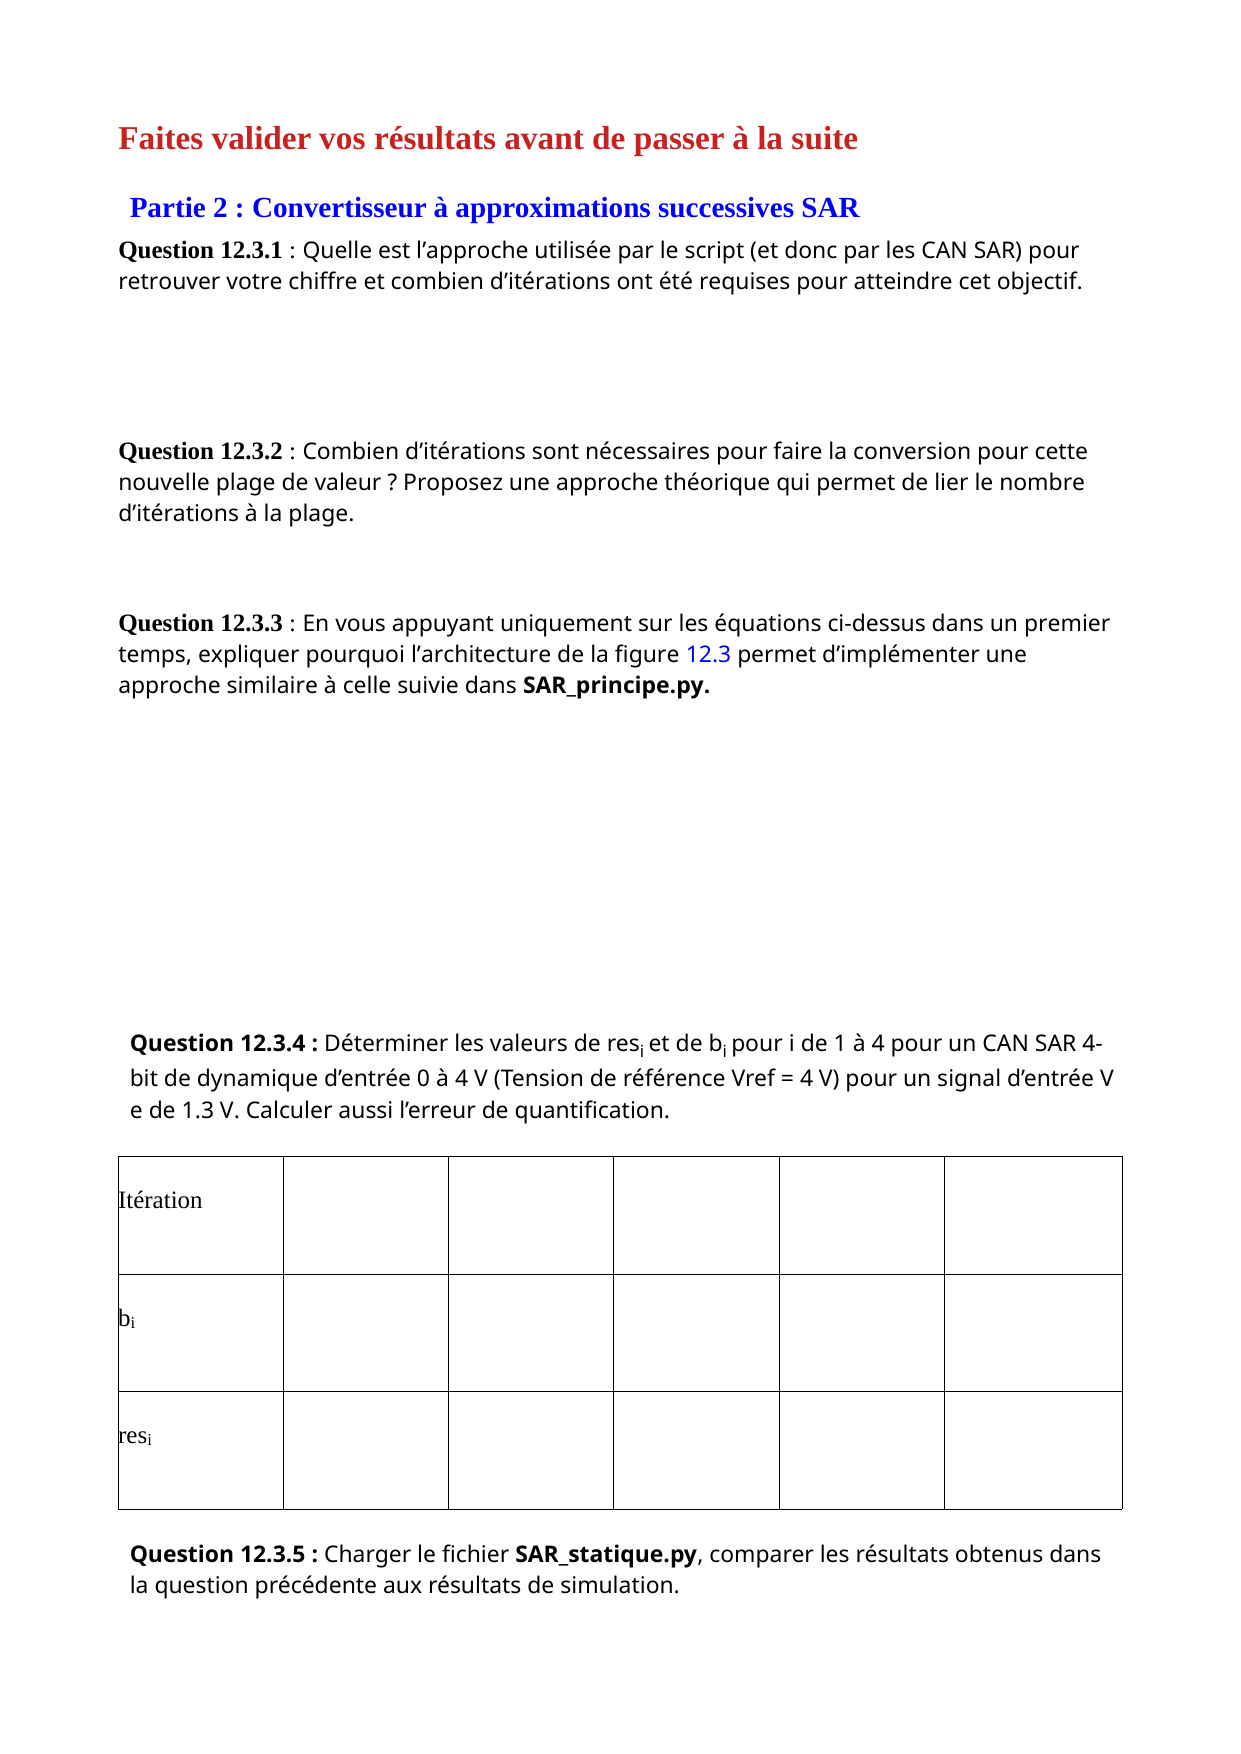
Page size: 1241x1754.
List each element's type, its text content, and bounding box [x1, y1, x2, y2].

table_cell [284, 1275, 448, 1391]
table_cell [945, 1275, 1122, 1391]
text Question 12.3.1 : Quelle est l’approche utilisée par le script (et donc par les CAN SAR) pour retrouver votre chiffre et combien d’itérations ont été requises pour atteindre cet objectif. [118, 234, 1122, 296]
table_cell [614, 1392, 779, 1509]
table_cell [780, 1392, 944, 1509]
table_header [614, 1157, 779, 1274]
text Question 12.3.3 : En vous appuyant uniquement sur les équations ci-dessus dans un premier temps, expliquer pourquoi l’architecture de la figure 12.3 permet d’implémenter une approche similaire à celle suivie dans SAR_principe.py. [118, 607, 1122, 701]
table_cell [284, 1392, 448, 1509]
table_cell bi [119, 1275, 283, 1391]
subtitle Question 12.3.4 : Déterminer les valeurs de resi et de bi pour i de 1 à 4 pour un CAN SAR 4-bit de dynamique d’entrée 0 à 4 V (Tension de référence Vref = 4 V) pour un signal d’entrée V e de 1.3 V. Calculer aussi l’erreur de quantification. [129, 1027, 1122, 1125]
subtitle Question 12.3.5 : Charger le fichier SAR_statique.py, comparer les résultats obtenus dans la question précédente aux résultats de simulation. [129, 1538, 1122, 1601]
table_cell [614, 1275, 779, 1391]
table_cell [449, 1392, 613, 1509]
table_header [449, 1157, 613, 1274]
table_cell [780, 1275, 944, 1391]
table_header [780, 1157, 944, 1274]
text Faites valider vos résultats avant de passer à la suite [118, 118, 1122, 156]
table_cell [945, 1392, 1122, 1509]
text Partie 2 : Convertisseur à approximations successives SAR [129, 190, 1122, 223]
table_header [945, 1157, 1122, 1274]
table_header Itération [119, 1157, 283, 1274]
table_header [284, 1157, 448, 1274]
table_cell resi [119, 1392, 283, 1509]
text Question 12.3.2 : Combien d’itérations sont nécessaires pour faire la conversion pour cette nouvelle plage de valeur ? Proposez une approche théorique qui permet de lier le nombre d’itérations à la plage. [118, 435, 1122, 528]
table_cell [449, 1275, 613, 1391]
